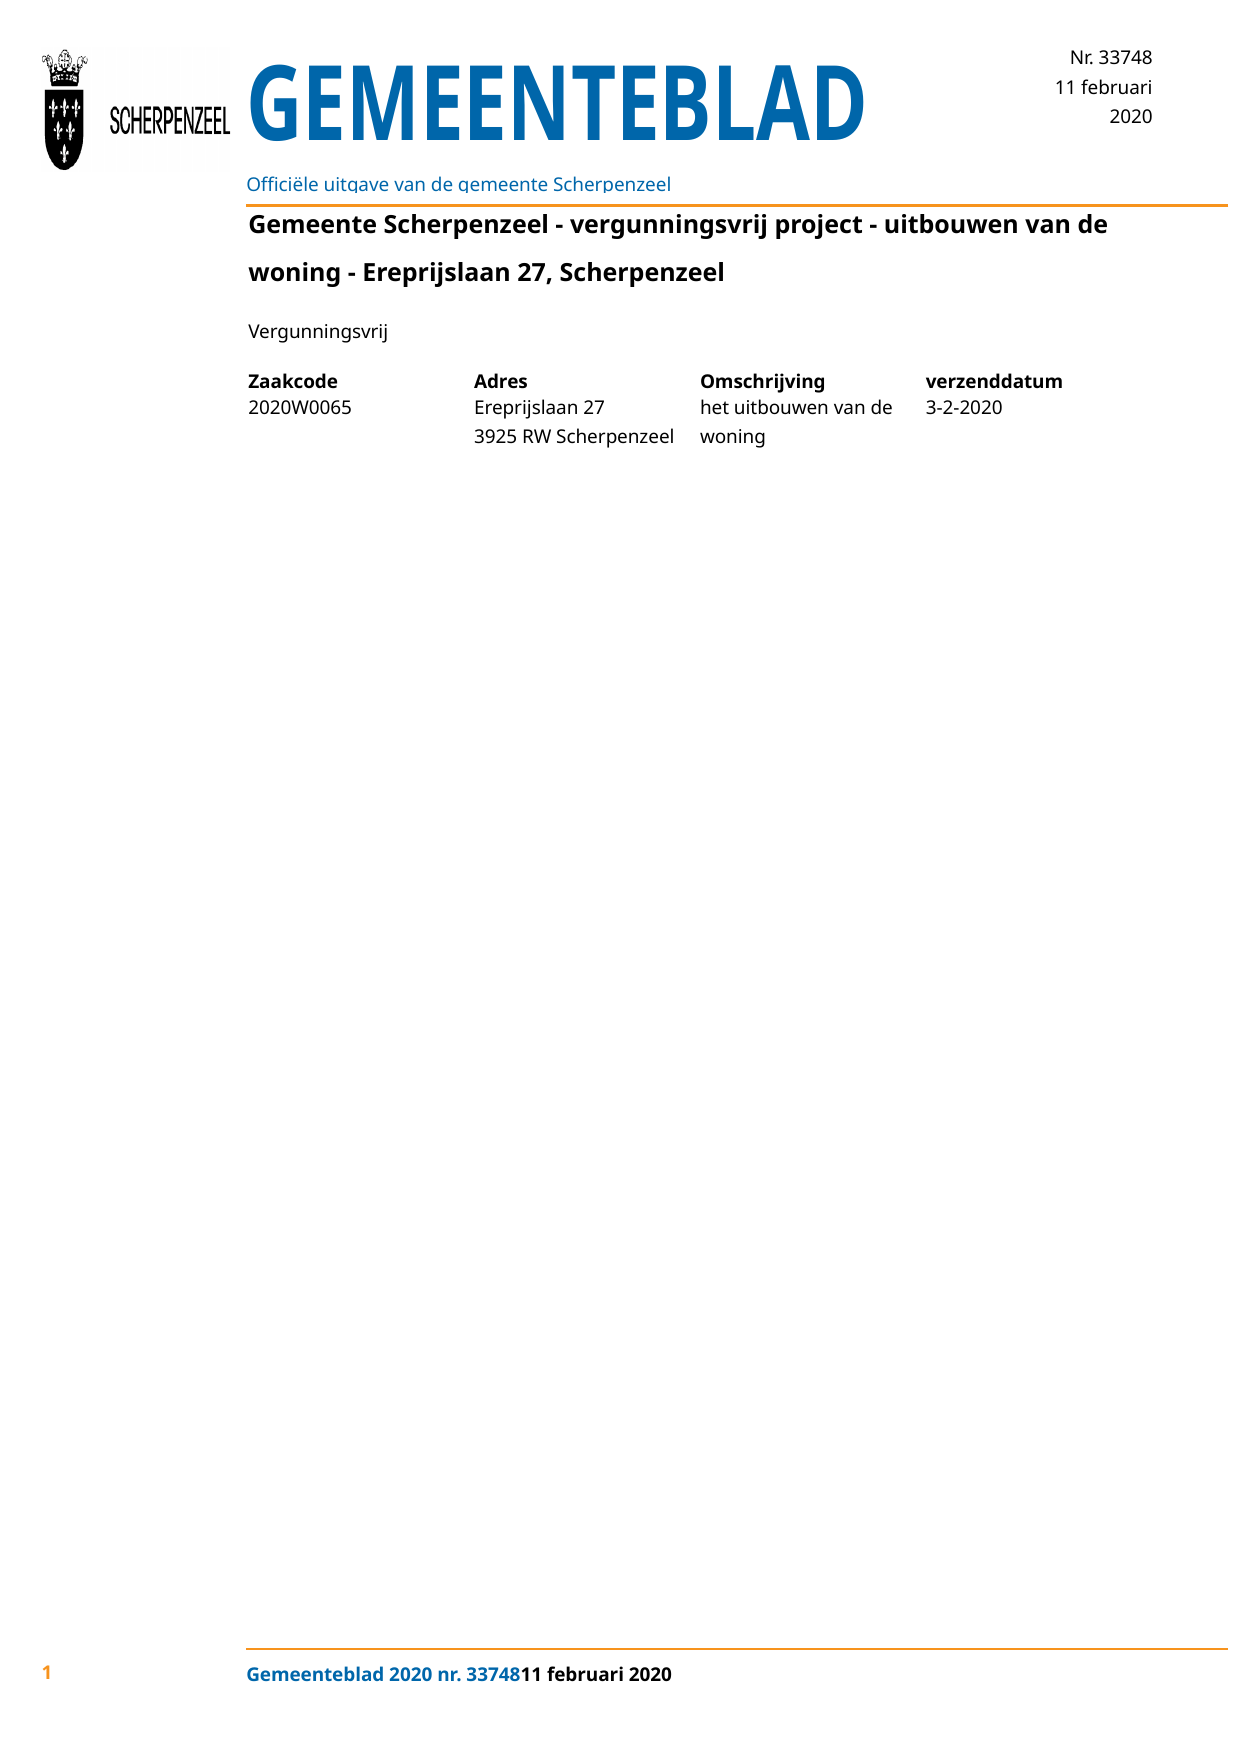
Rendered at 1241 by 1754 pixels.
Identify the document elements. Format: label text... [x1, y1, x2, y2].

picture [41, 47, 231, 172]
text Gemeente Scherpenzeel - vergunningsvrij project - uitbouwen van de woning - Ereprijslaan 27, Scherpenzeel [248, 207, 1152, 288]
table_header Adres [474, 369, 700, 394]
table_cell Ereprijslaan 27 3925 RW Scherpenzeel [474, 394, 700, 449]
table_header verzenddatum [926, 369, 1152, 394]
text Vergunningsvrij [248, 318, 1152, 344]
table_header Omschrijving [700, 369, 926, 394]
table_cell 3-2-2020 [926, 394, 1152, 449]
table_cell 2020W0065 [248, 394, 474, 449]
table_header Zaakcode [248, 369, 474, 394]
table_cell het uitbouwen van de woning [700, 394, 926, 449]
